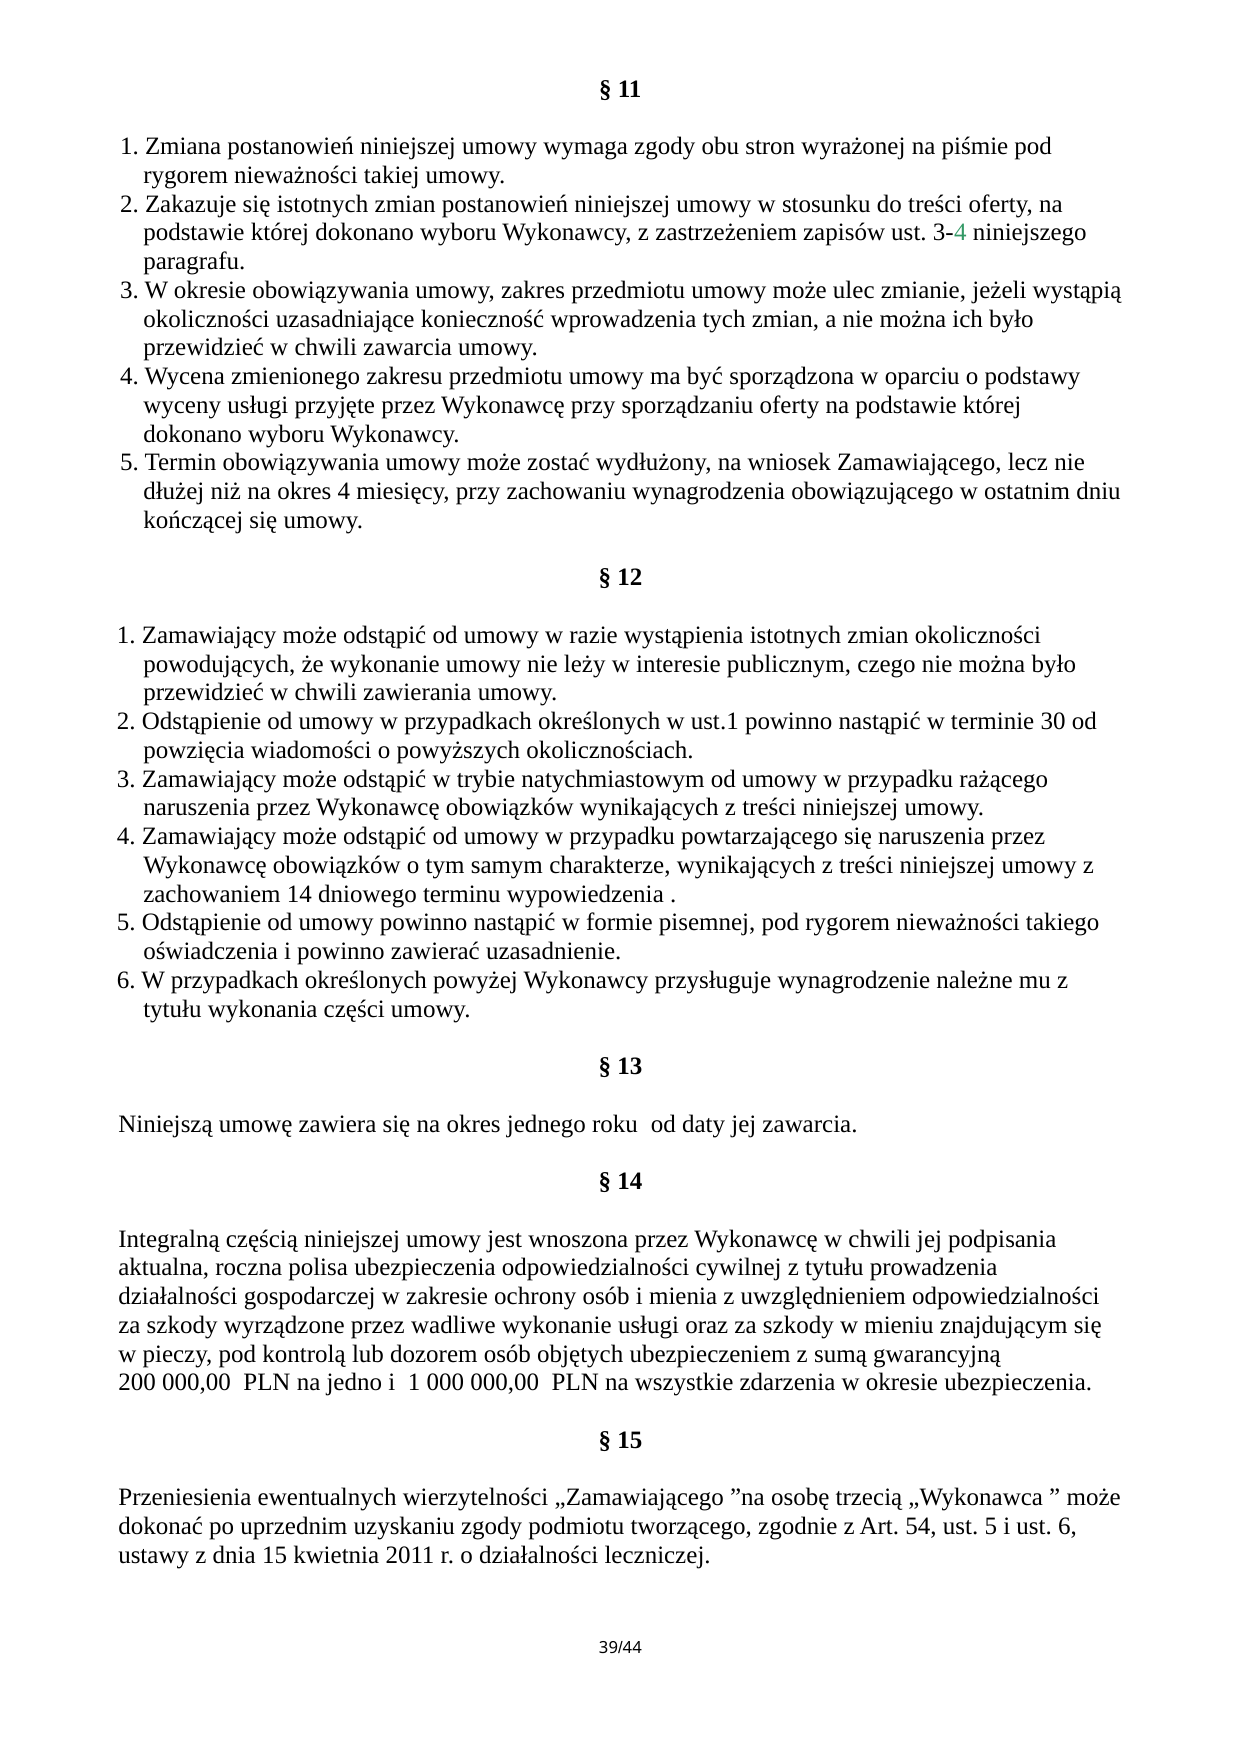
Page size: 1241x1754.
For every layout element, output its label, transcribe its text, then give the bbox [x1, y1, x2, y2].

text 1. Zmiana postanowień niniejszej umowy wymaga zgody obu stron wyrażonej na piśmie pod rygorem nieważności takiej umowy. [120, 131, 1122, 189]
text Niniejszą umowę zawiera się na okres jednego roku od daty jej zawarcia. [118, 1109, 1122, 1137]
text § 13 [118, 1051, 1122, 1080]
text § 15 [118, 1425, 1122, 1454]
text 4. Zamawiający może odstąpić od umowy w przypadku powtarzającego się naruszenia przez Wykonawcę obowiązków o tym samym charakterze, wynikających z treści niniejszej umowy z zachowaniem 14 dniowego terminu wypowiedzenia . [117, 821, 1122, 907]
text 3. W okresie obowiązywania umowy, zakres przedmiotu umowy może ulec zmianie, jeżeli wystąpią okoliczności uzasadniające konieczność wprowadzenia tych zmian, a nie można ich było przewidzieć w chwili zawarcia umowy. [120, 275, 1122, 361]
text § 12 [118, 562, 1122, 591]
text § 11 [118, 74, 1122, 102]
text 4. Wycena zmienionego zakresu przedmiotu umowy ma być sporządzona w oparciu o podstawy wyceny usługi przyjęte przez Wykonawcę przy sporządzaniu oferty na podstawie której dokonano wyboru Wykonawcy. [120, 361, 1122, 447]
text 3. Zamawiający może odstąpić w trybie natychmiastowym od umowy w przypadku rażącego naruszenia przez Wykonawcę obowiązków wynikających z treści niniejszej umowy. [117, 764, 1122, 821]
text Przeniesienia ewentualnych wierzytelności „Zamawiającego ”na osobę trzecią „Wykonawca ” może dokonać po uprzednim uzyskaniu zgody podmiotu tworzącego, zgodnie z Art. 54, ust. 5 i ust. 6, ustawy z dnia 15 kwietnia 2011 r. o działalności leczniczej. [118, 1482, 1122, 1569]
text 5. Odstąpienie od umowy powinno nastąpić w formie pisemnej, pod rygorem nieważności takiego oświadczenia i powinno zawierać uzasadnienie. [117, 907, 1122, 965]
text Integralną częścią niniejszej umowy jest wnoszona przez Wykonawcę w chwili jej podpisania aktualna, roczna polisa ubezpieczenia odpowiedzialności cywilnej z tytułu prowadzenia działalności gospodarczej w zakresie ochrony osób i mienia z uwzględnieniem odpowiedzialności za szkody wyrządzone przez wadliwe wykonanie usługi oraz za szkody w mieniu znajdującym się w pieczy, pod kontrolą lub dozorem osób objętych ubezpieczeniem z sumą gwarancyjną 200 000,00 PLN na jedno i 1 000 000,00 PLN na wszystkie zdarzenia w okresie ubezpieczenia. [118, 1224, 1122, 1396]
text 5. Termin obowiązywania umowy może zostać wydłużony, na wniosek Zamawiającego, lecz nie dłużej niż na okres 4 miesięcy, przy zachowaniu wynagrodzenia obowiązującego w ostatnim dniu kończącej się umowy. [120, 447, 1122, 534]
text § 14 [118, 1166, 1122, 1195]
text 2. Odstąpienie od umowy w przypadkach określonych w ust.1 powinno nastąpić w terminie 30 od powzięcia wiadomości o powyższych okolicznościach. [117, 706, 1122, 764]
text 2. Zakazuje się istotnych zmian postanowień niniejszej umowy w stosunku do treści oferty, na podstawie której dokonano wyboru Wykonawcy, z zastrzeżeniem zapisów ust. 3-4 niniejszego paragrafu. [120, 189, 1122, 275]
text 1. Zamawiający może odstąpić od umowy w razie wystąpienia istotnych zmian okoliczności powodujących, że wykonanie umowy nie leży w interesie publicznym, czego nie można było przewidzieć w chwili zawierania umowy. [117, 620, 1122, 706]
text 6. W przypadkach określonych powyżej Wykonawcy przysługuje wynagrodzenie należne mu z tytułu wykonania części umowy. [117, 965, 1122, 1022]
